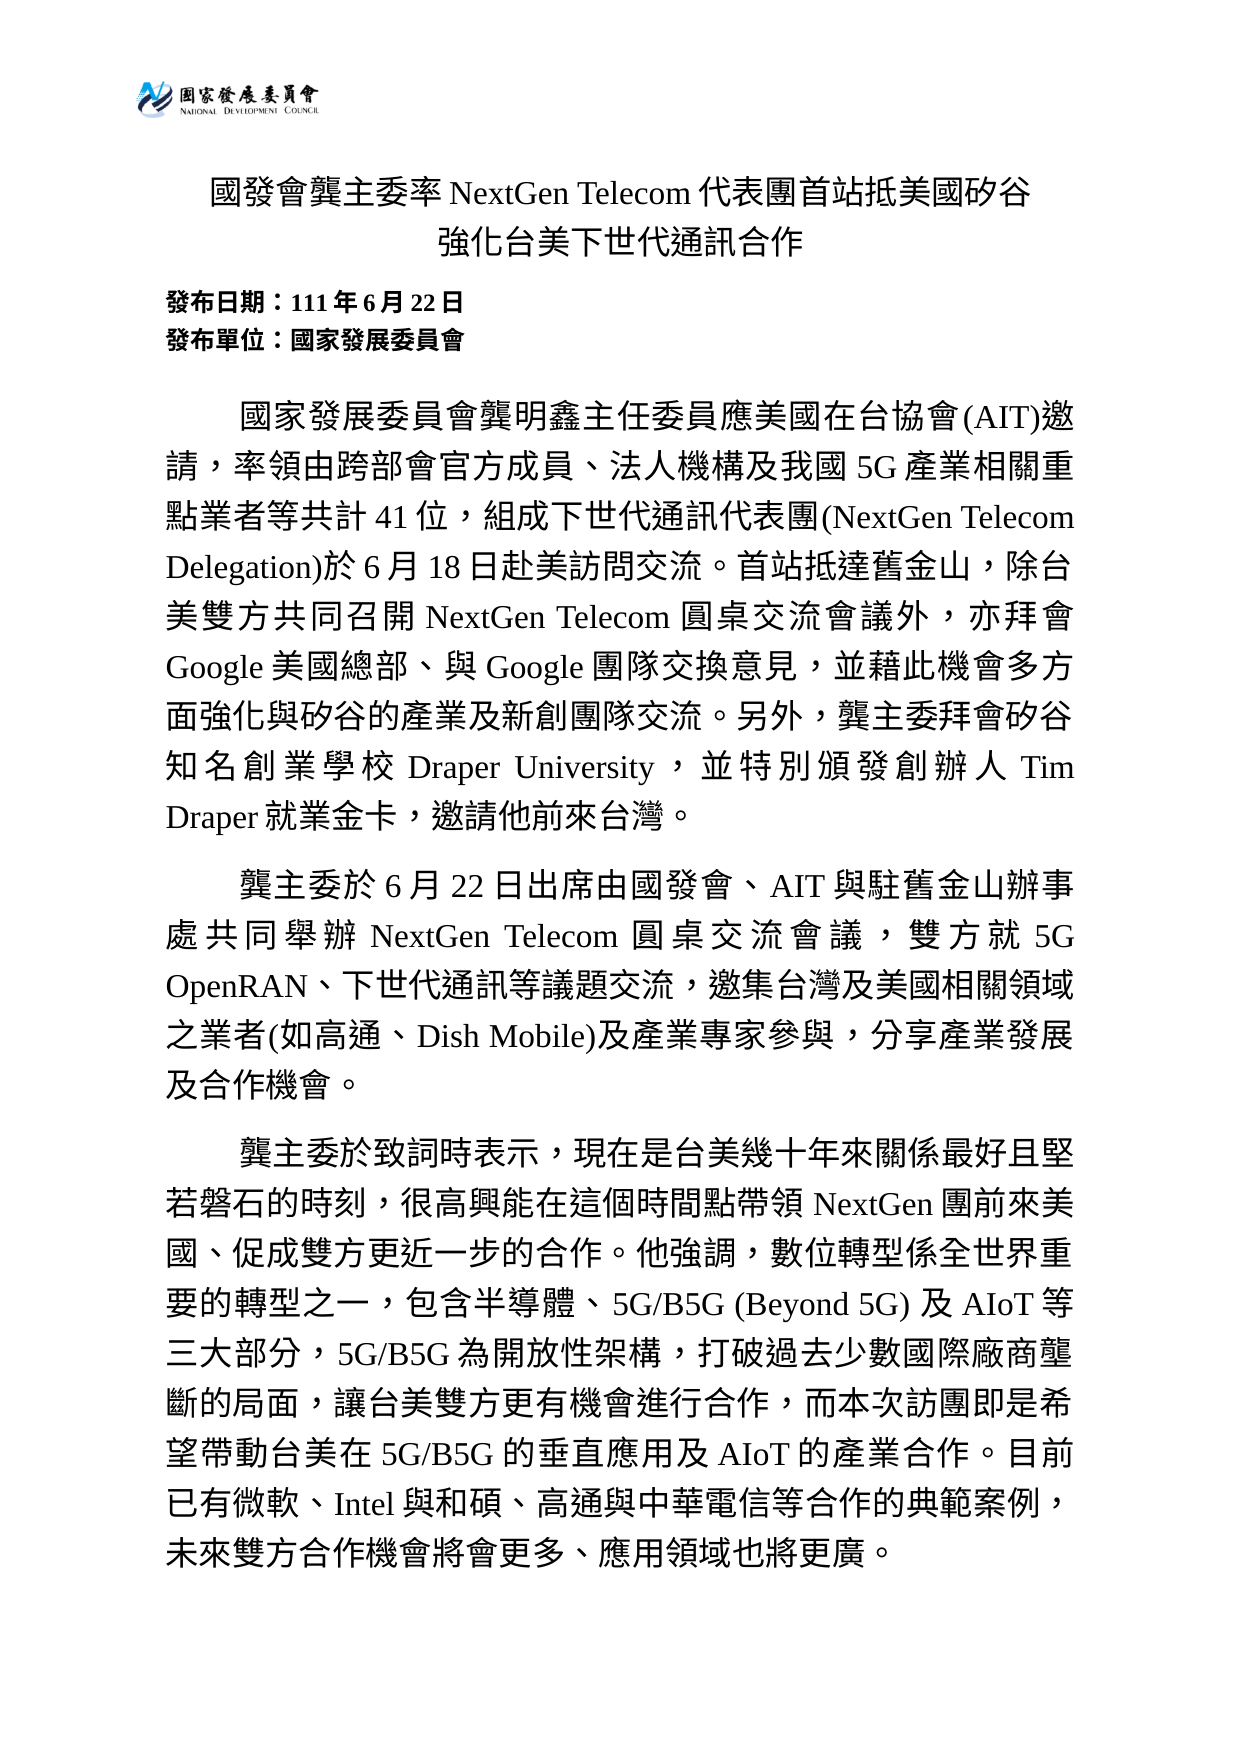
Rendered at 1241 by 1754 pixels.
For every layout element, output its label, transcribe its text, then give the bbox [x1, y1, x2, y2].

text 發布單位：國家發展委員會 [165, 313, 1066, 351]
text 龔主委於致詞時表示，現在是台美幾十年來關係最好且堅若磐石的時刻，很高興能在這個時間點帶領NextGen團前來美國、促成雙方更近一步的合作。他強調，數位轉型係全世界重要的轉型之一，包含半導體、5G/B5G (Beyond 5G) 及AIoT等三大部分，5G/B5G為開放性架構，打破過去少數國際廠商壟斷的局面，讓台美雙方更有機會進行合作，而本次訪團即是希望帶動台美在5G/B5G的垂直應用及AIoT的產業合作。目前已有微軟、Intel與和碩、高通與中華電信等合作的典範案例，未來雙方合作機會將會更多、應用領域也將更廣。 [165, 1126, 1075, 1576]
text 強化台美下世代通訊合作 [165, 214, 1075, 264]
text 國家發展委員會龔明鑫主任委員應美國在台協會(AIT)邀請，率領由跨部會官方成員、法人機構及我國5G產業相關重點業者等共計41位，組成下世代通訊代表團(NextGen Telecom Delegation)於6月18日赴美訪問交流。首站抵達舊金山，除台美雙方共同召開NextGen Telecom圓桌交流會議外，亦拜會Google美國總部、與Google團隊交換意見，並藉此機會多方面強化與矽谷的產業及新創團隊交流。另外，龔主委拜會矽谷知名創業學校Draper University，並特別頒發創辦人Tim Draper就業金卡，邀請他前來台灣。 [165, 388, 1075, 838]
text 國發會龔主委率NextGen Telecom代表團首站抵美國矽谷 [165, 164, 1075, 214]
text 龔主委於6月22日出席由國發會、AIT與駐舊金山辦事處共同舉辦NextGen Telecom圓桌交流會議，雙方就5G OpenRAN、下世代通訊等議題交流，邀集台灣及美國相關領域之業者(如高通、Dish Mobile)及產業專家參與，分享產業發展及合作機會。 [165, 857, 1075, 1107]
text 發布日期：111年6月22日 [165, 276, 1066, 313]
picture [134, 80, 321, 118]
